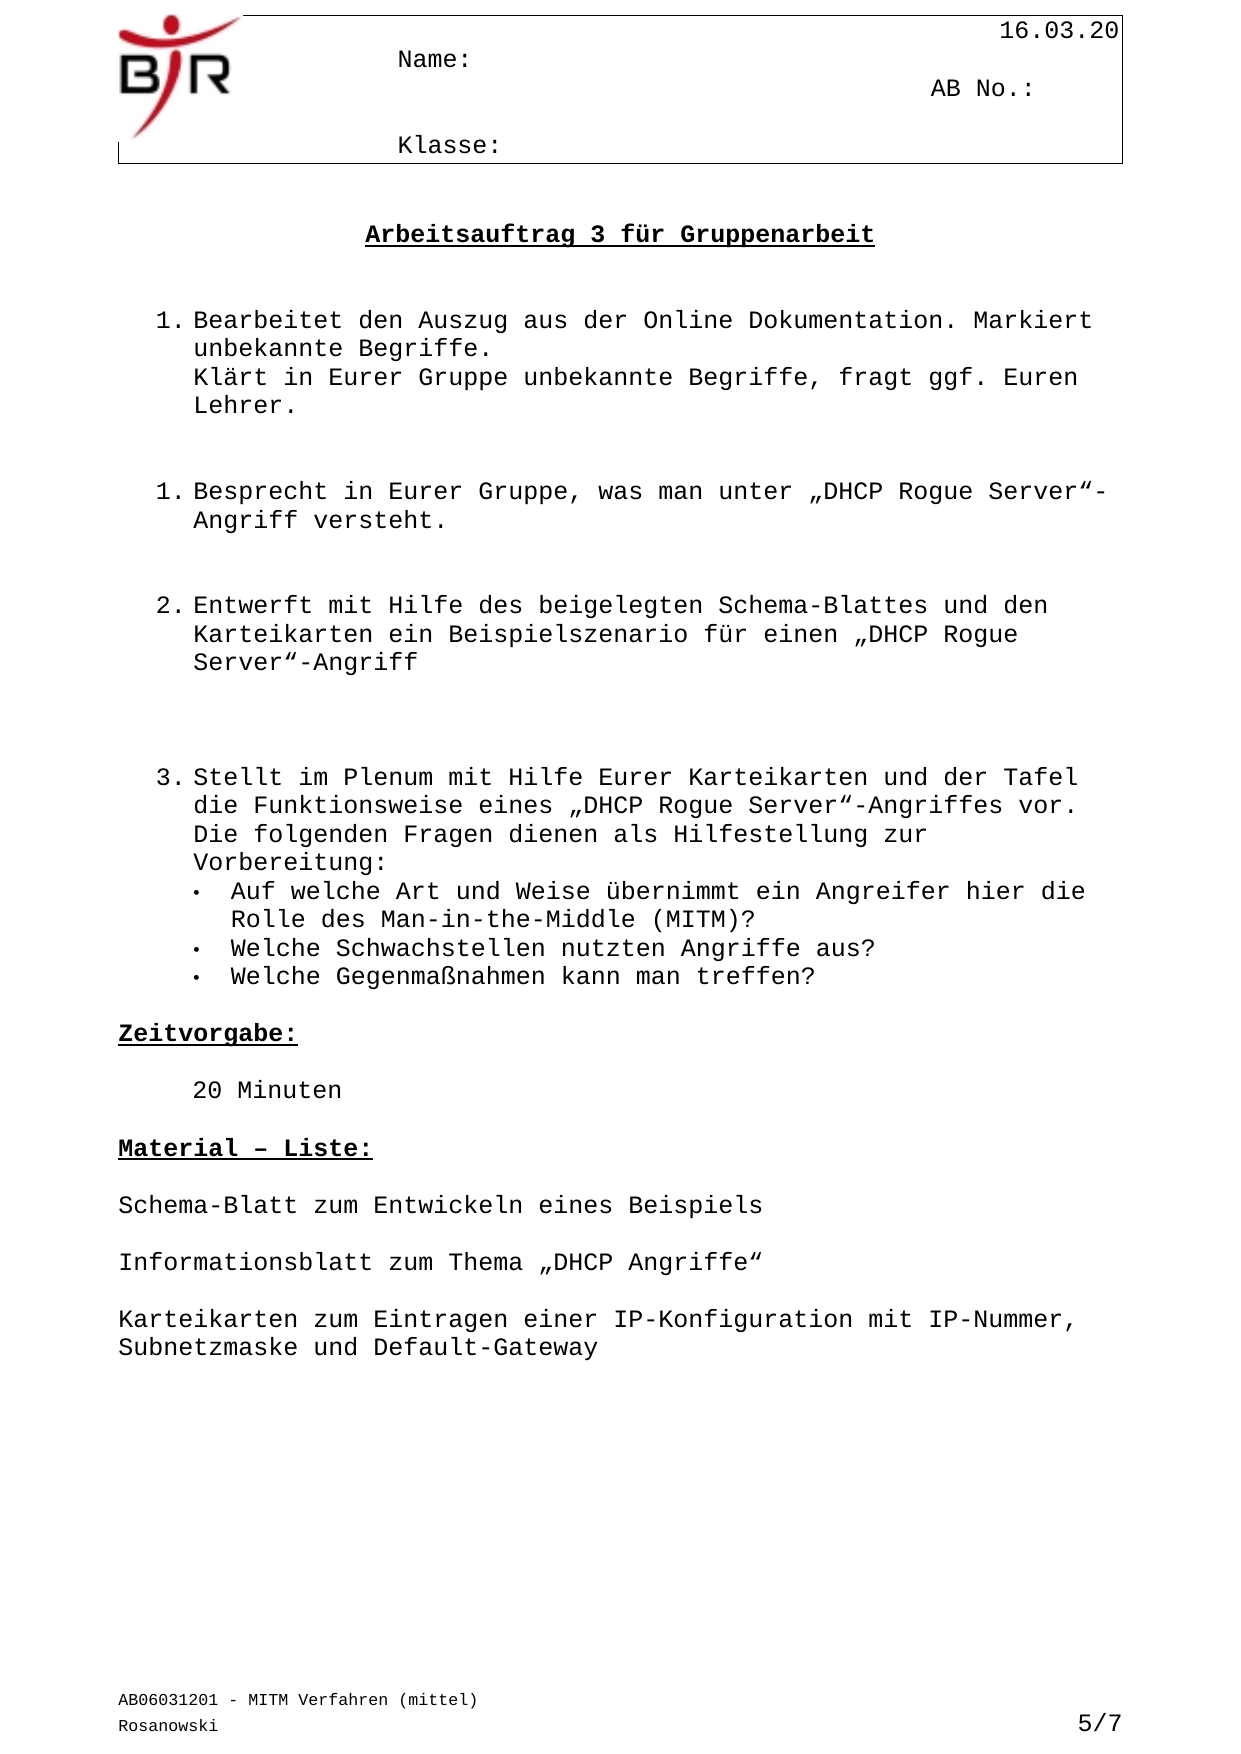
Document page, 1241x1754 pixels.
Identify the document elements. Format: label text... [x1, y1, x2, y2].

text Material – Liste: [118, 1135, 1122, 1163]
text Zeitvorgabe: [118, 1021, 1122, 1049]
picture [118, 14, 244, 142]
text Schema-Blatt zum Entwickeln eines Beispiels [118, 1192, 1122, 1221]
list Entwerft mit Hilfe des beigelegten Schema-Blattes und den Karteikarten ein Beispielszenario für einen „DHCP Rogue Server“-Angriff [156, 593, 1122, 678]
list Auf welche Art und Weise übernimmt ein Angreifer hier die Rolle des Man-in-the-Middle (MITM)? [193, 878, 1122, 935]
text Informationsblatt zum Thema „DHCP Angriffe“ [118, 1249, 1122, 1278]
text Karteikarten zum Eintragen einer IP-Konfiguration mit IP-Nummer, Subnetzmaske und Default-Gateway [118, 1306, 1122, 1363]
list Bearbeitet den Auszug aus der Online Dokumentation. Markiert unbekannte Begriffe. Klärt in Eurer Gruppe unbekannte Begriffe, fragt ggf. Euren Lehrer. [156, 307, 1122, 421]
list Stellt im Plenum mit Hilfe Eurer Karteikarten und der Tafel die Funktionsweise eines „DHCP Rogue Server“-Angriffes vor. Die folgenden Fragen dienen als Hilfestellung zur Vorbereitung: [156, 764, 1122, 878]
text Arbeitsauftrag 3 für Gruppenarbeit [118, 222, 1122, 250]
list Welche Schwachstellen nutzten Angriffe aus? [193, 935, 1122, 964]
text 20 Minuten [118, 1078, 1122, 1106]
list Besprecht in Eurer Gruppe, was man unter „DHCP Rogue Server“-Angriff versteht. [156, 478, 1122, 536]
list Welche Gegenmaßnahmen kann man treffen? [193, 964, 1122, 992]
